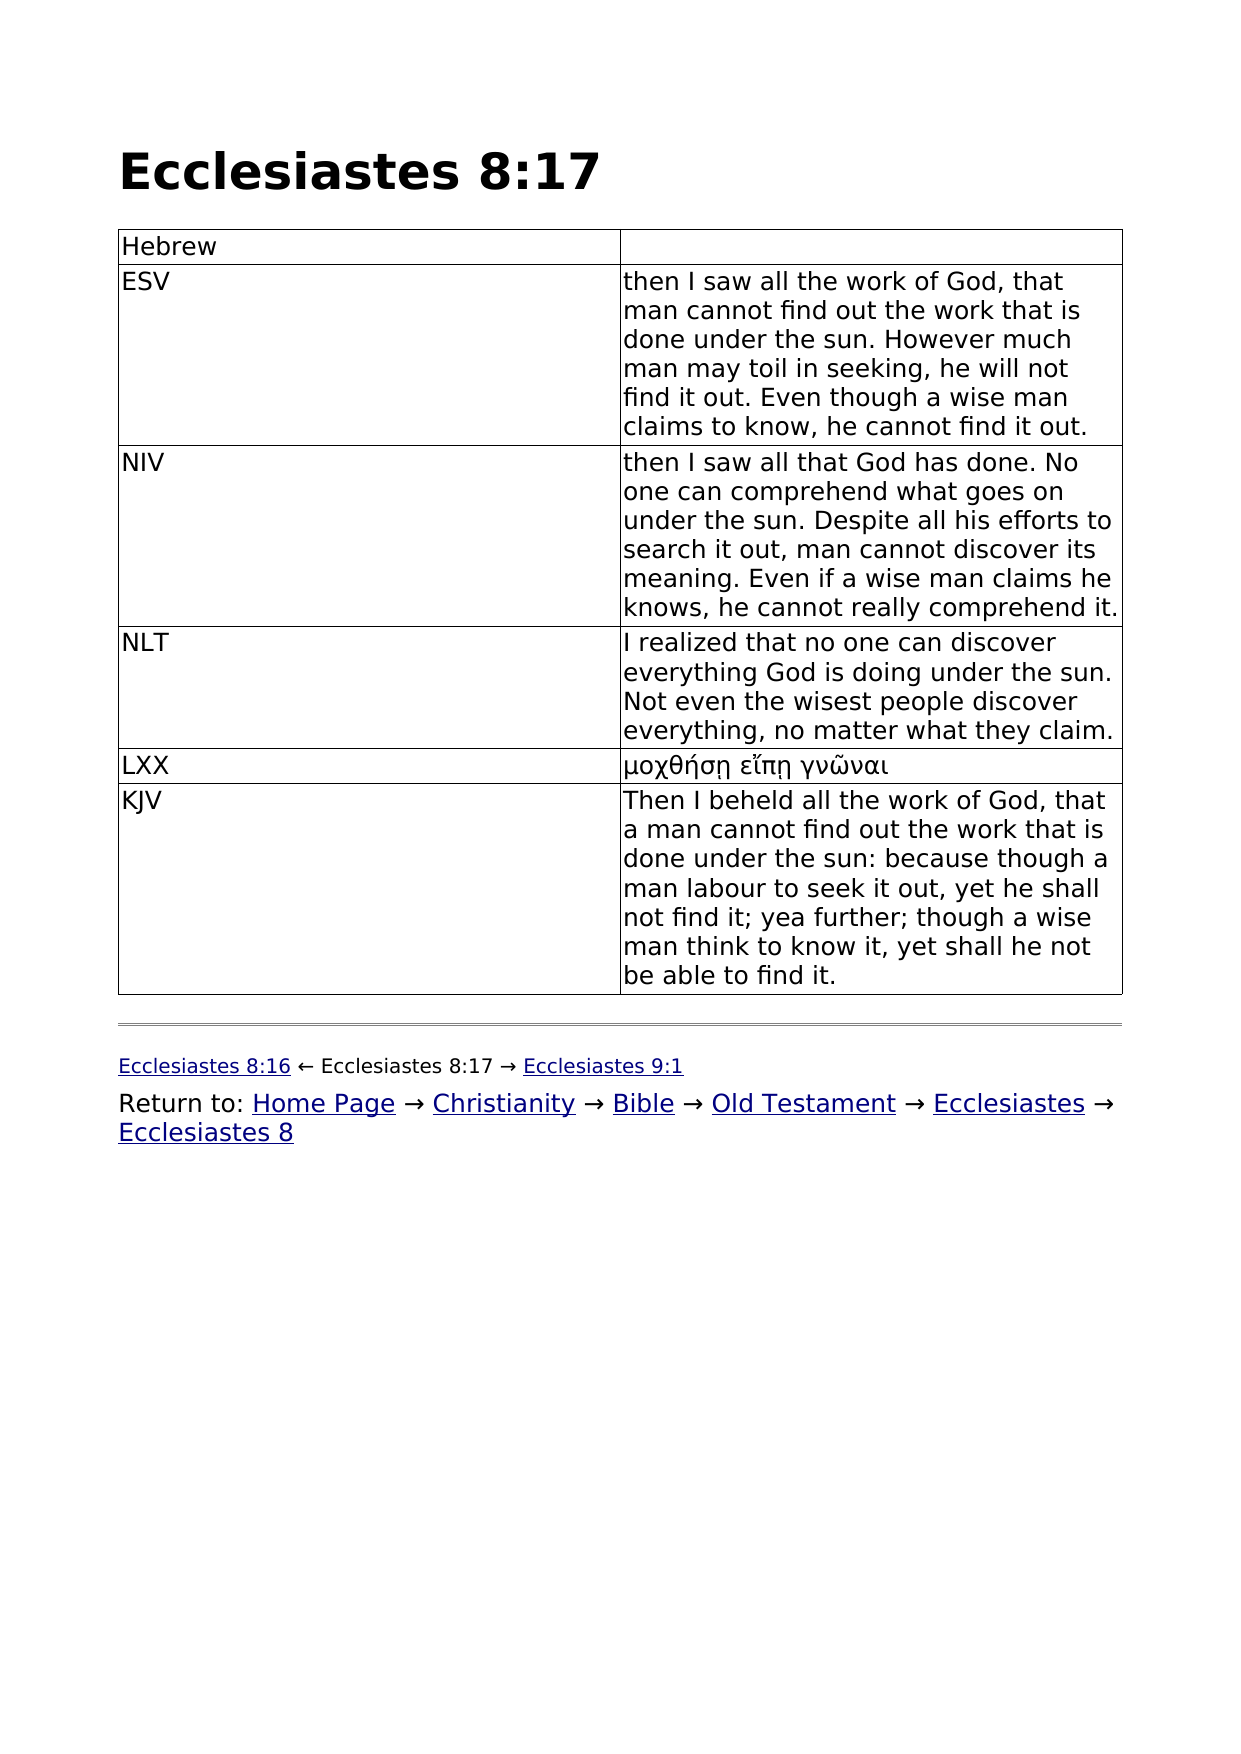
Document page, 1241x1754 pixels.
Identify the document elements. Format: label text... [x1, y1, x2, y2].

table_cell I realized that no one can discover everything God is doing under the sun. Not even the wisest people discover everything, no matter what they claim. [621, 627, 1122, 748]
table_cell KJV [119, 784, 620, 993]
table_cell μοχθήσῃ εἴπῃ γνῶναι [621, 749, 1122, 783]
table_cell Then I beheld all the work of God, that a man cannot find out the work that is done under the sun: because though a man labour to seek it out, yet he shall not find it; yea further; though a wise man think to know it, yet shall he not be able to find it. [621, 784, 1122, 993]
table_cell NLT [119, 627, 620, 748]
table_cell LXX [119, 749, 620, 783]
table_cell then I saw all the work of God, that man cannot find out the work that is done under the sun. However much man may toil in seeking, he will not find it out. Even though a wise man claims to know, he cannot find it out. [621, 265, 1122, 445]
table_header [621, 230, 1122, 264]
text Ecclesiastes 8:16 ← Ecclesiastes 8:17 → Ecclesiastes 9:1 [118, 1055, 1122, 1089]
subtitle Ecclesiastes 8:17 [118, 143, 1122, 201]
text Return to: Home Page → Christianity → Bible → Old Testament → Ecclesiastes → Ecclesiastes 8 [118, 1089, 1122, 1147]
table_header Hebrew [119, 230, 620, 264]
table_cell ESV [119, 265, 620, 445]
table_cell then I saw all that God has done. No one can comprehend what goes on under the sun. Despite all his efforts to search it out, man cannot discover its meaning. Even if a wise man claims he knows, he cannot really comprehend it. [621, 446, 1122, 626]
table_cell NIV [119, 446, 620, 626]
